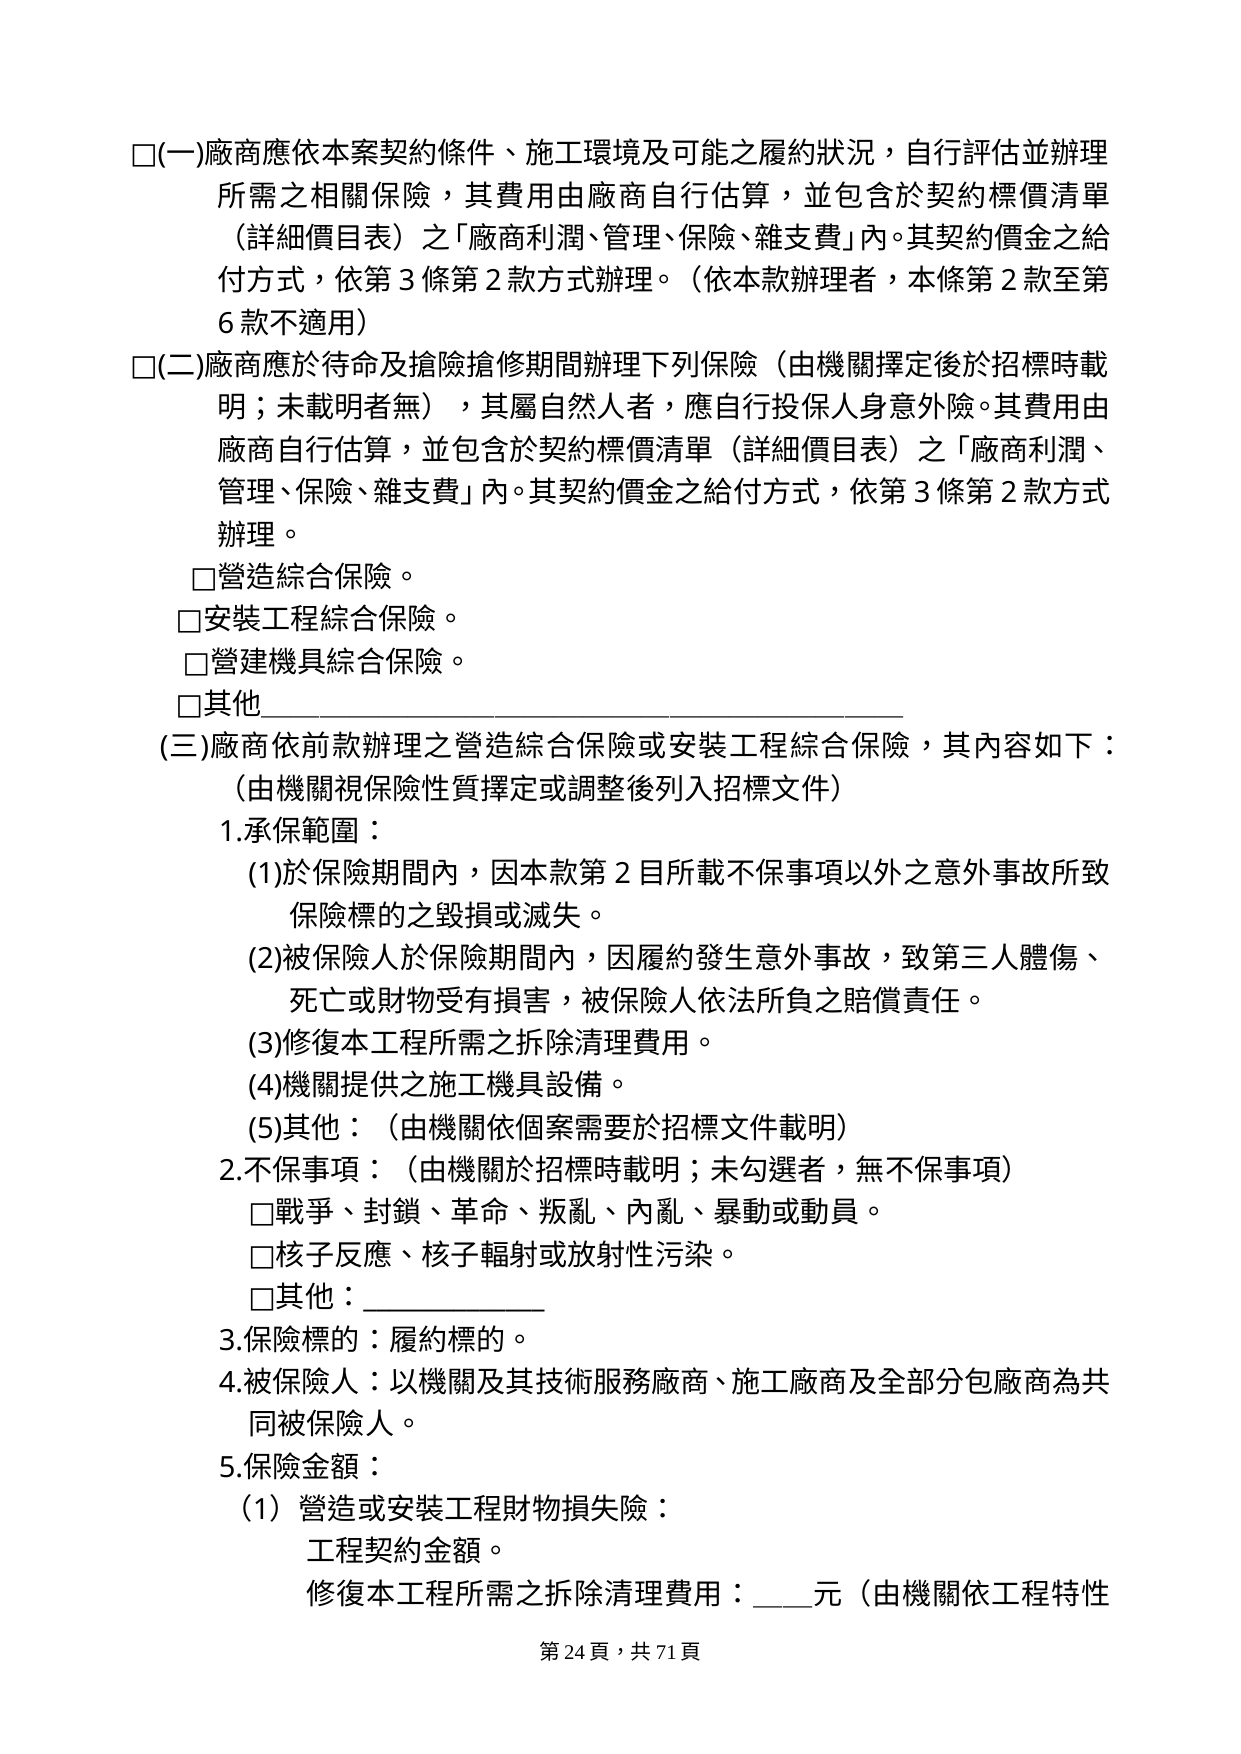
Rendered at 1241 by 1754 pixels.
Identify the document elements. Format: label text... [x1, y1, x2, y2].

text (5)其他：（由機關依個案需要於招標文件載明） [248, 1104, 1110, 1147]
text (4)機關提供之施工機具設備。 [248, 1062, 1110, 1104]
text 2.不保事項：（由機關於招標時載明；未勾選者，無不保事項） [218, 1147, 1110, 1189]
text 工程契約金額。 [248, 1528, 1110, 1570]
text (3)修復本工程所需之拆除清理費用。 [248, 1019, 1110, 1062]
text 修復本工程所需之拆除清理費用：＿＿元（由機關依工程特性 [306, 1570, 1110, 1613]
text 4.被保險人：以機關及其技術服務廠商、施工廠商及全部分包廠商為共同被保險人。 [218, 1358, 1110, 1443]
text □(一)廠商應依本案契約條件、施工環境及可能之履約狀況，自行評估並辦理所需之相關保險，其費用由廠商自行估算，並包含於契約標價清單（詳細價目表）之「廠商利潤、管理、保險、雜支費」內。其契約價金之給付方式，依第3條第2款方式辦理。（依本款辦理者，本條第2款至第6款不適用） [130, 130, 1110, 342]
text □其他：______________ [248, 1274, 1110, 1316]
text □其他＿＿＿＿＿＿＿＿＿＿＿＿＿＿＿＿＿＿＿＿＿＿ [130, 681, 1110, 723]
text □(二)廠商應於待命及搶險搶修期間辦理下列保險（由機關擇定後於招標時載明；未載明者無），其屬自然人者，應自行投保人身意外險。其費用由廠商自行估算，並包含於契約標價清單（詳細價目表）之「廠商利潤、管理、保險、雜支費」內。其契約價金之給付方式，依第3條第2款方式辦理。 [130, 342, 1110, 553]
text (三)廠商依前款辦理之營造綜合保險或安裝工程綜合保險，其內容如下：（由機關視保險性質擇定或調整後列入招標文件） [159, 723, 1110, 808]
text 5.保險金額： [218, 1443, 1110, 1486]
text □營建機具綜合保險。 [130, 638, 1110, 681]
text 1.承保範圍： [218, 808, 1110, 850]
text □安裝工程綜合保險。 [130, 596, 1110, 638]
text (2)被保險人於保險期間內，因履約發生意外事故，致第三人體傷、死亡或財物受有損害，被保險人依法所負之賠償責任。 [248, 935, 1110, 1019]
text □戰爭、封鎖、革命、叛亂、內亂、暴動或動員。 [248, 1189, 1110, 1231]
text （1）營造或安裝工程財物損失險： [216, 1486, 1110, 1528]
text (1)於保險期間內，因本款第2目所載不保事項以外之意外事故所致保險標的之毀損或滅失。 [248, 850, 1110, 935]
text □營造綜合保險。 [159, 553, 1110, 596]
text □核子反應、核子輻射或放射性污染。 [248, 1231, 1110, 1274]
text 3.保險標的：履約標的。 [218, 1316, 1110, 1358]
